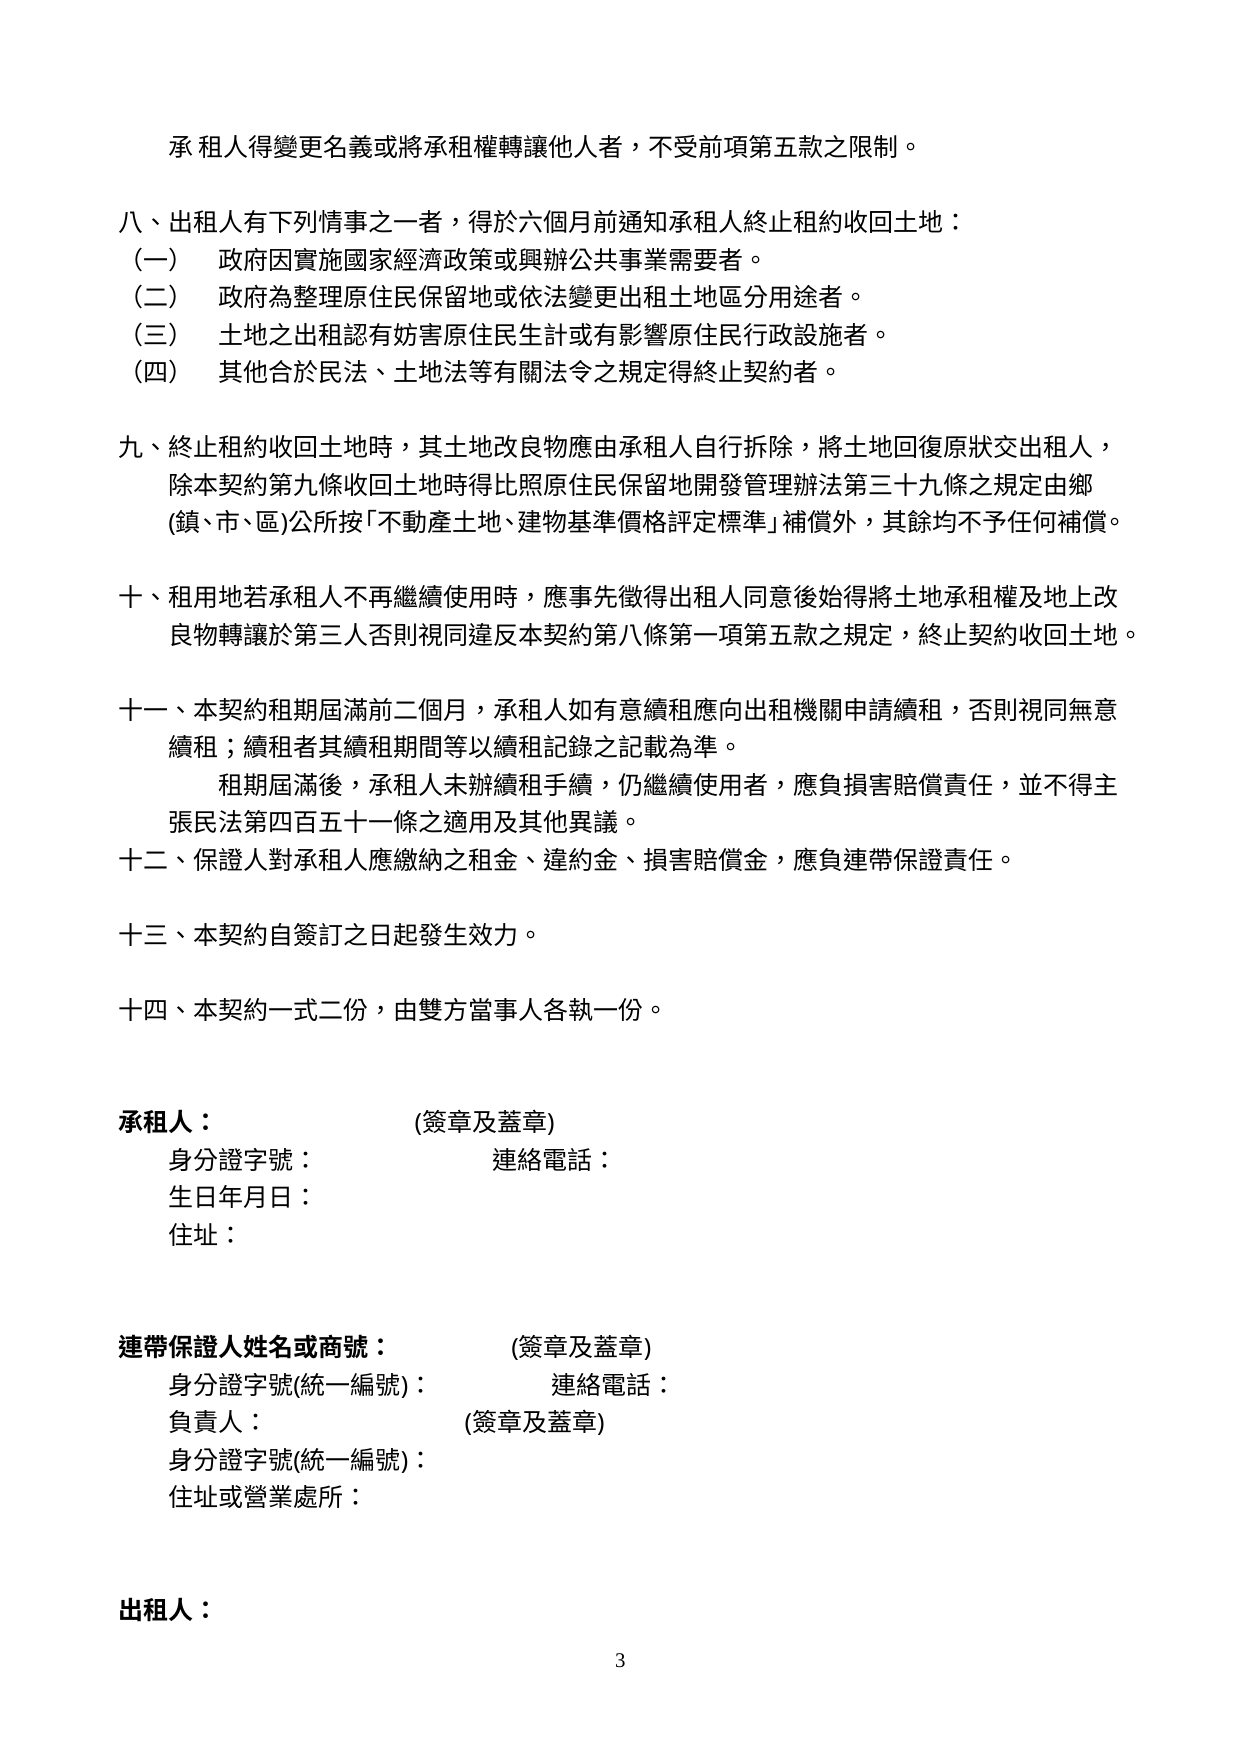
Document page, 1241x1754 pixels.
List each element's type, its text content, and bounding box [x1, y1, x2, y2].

text 身分證字號(統一編號)： 連絡電話： [168, 1364, 1122, 1402]
text 租期屆滿後，承租人未辦續租手續，仍繼續使用者，應負損害賠償責任，並不得主張民法第四百五十一條之適用及其他異議。 [168, 764, 1122, 839]
text 住址或營業處所： [168, 1477, 1122, 1514]
text 出租人： [118, 1589, 1122, 1627]
list 政府為整理原住民保留地或依法變更出租土地區分用途者。 [118, 277, 1122, 314]
text 身分證字號(統一編號)： [168, 1439, 1122, 1477]
list 政府因實施國家經濟政策或興辦公共事業需要者。 [118, 239, 1122, 277]
list 土地之出租認有妨害原住民生計或有影響原住民行政設施者。 [118, 314, 1122, 352]
text 十、租用地若承租人不再繼續使用時，應事先徵得出租人同意後始得將土地承租權及地上改良物轉讓於第三人否則視同違反本契約第八條第一項第五款之規定，終止契約收回土地。 [118, 577, 1122, 652]
text 承 租人得變更名義或將承租權轉讓他人者，不受前項第五款之限制。 [118, 127, 1122, 164]
text 連帶保證人姓名或商號： (簽章及蓋章) [118, 1327, 1122, 1364]
text 十三、本契約自簽訂之日起發生效力。 [118, 914, 1122, 952]
list 其他合於民法、土地法等有關法令之規定得終止契約者。 [118, 352, 1122, 389]
text 八、出租人有下列情事之一者，得於六個月前通知承租人終止租約收回土地： [118, 202, 1122, 239]
text 九、終止租約收回土地時，其土地改良物應由承租人自行拆除，將土地回復原狀交出租人，除本契約第九條收回土地時得比照原住民保留地開發管理辦法第三十九條之規定由鄉(鎮、市、區)公所按「不動產土地、建物基準價格評定標準」補償外，其餘均不予任何補償。 [118, 427, 1122, 539]
text 十一、本契約租期屆滿前二個月，承租人如有意續租應向出租機關申請續租，否則視同無意續租；續租者其續租期間等以續租記錄之記載為準。 [118, 689, 1122, 764]
text 承租人： (簽章及蓋章) [118, 1102, 1122, 1139]
text 負責人： (簽章及蓋章) [168, 1402, 1122, 1439]
text 十二、保證人對承租人應繳納之租金、違約金、損害賠償金，應負連帶保證責任。 [118, 839, 1122, 877]
text 十四、本契約一式二份，由雙方當事人各執一份。 [118, 989, 1122, 1027]
text 住址： [168, 1214, 1122, 1252]
text 生日年月日： [168, 1177, 1122, 1214]
text 身分證字號： 連絡電話： [168, 1139, 1122, 1177]
